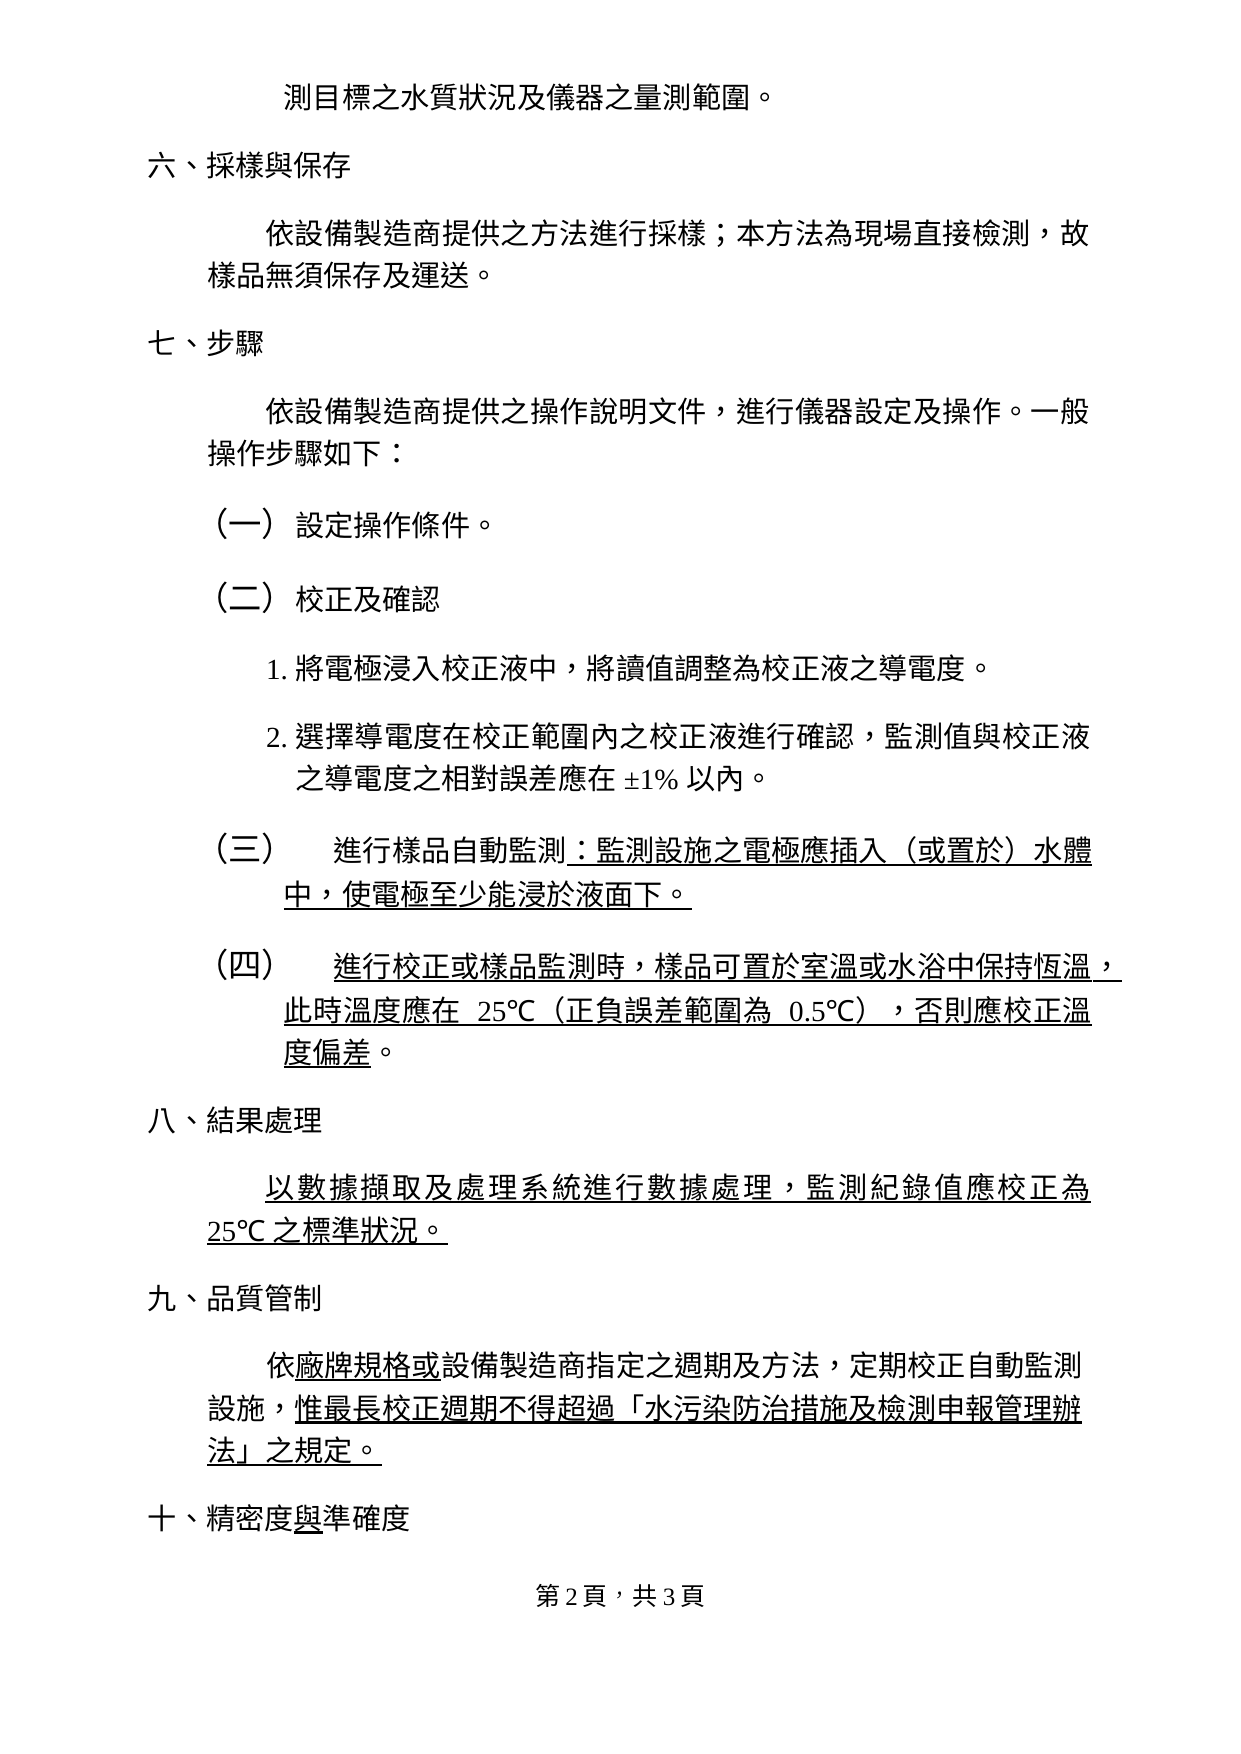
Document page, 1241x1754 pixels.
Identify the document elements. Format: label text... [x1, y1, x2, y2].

text 依設備製造商提供之方法進行採樣；本方法為現場直接檢測，故樣品無須保存及運送。 [207, 210, 1092, 295]
text 六、採樣與保存 [148, 143, 1092, 185]
list 設定操作條件。 [195, 498, 1092, 546]
text 以數據擷取及處理系統進行數據處理，監測紀錄值應校正為 25℃ 之標準狀況。 [207, 1165, 1092, 1250]
text 1. 將電極浸入校正液中，將讀值調整為校正液之導電度。 [266, 645, 1092, 688]
text 依廠牌規格或設備製造商指定之週期及方法，定期校正自動監測設施，惟最長校正週期不得超過「水污染防治措施及檢測申報管理辦法」之規定。 [207, 1343, 1092, 1470]
text 八、結果處理 [148, 1097, 1092, 1140]
list 進行校正或樣品監測時，樣品可置於室溫或水浴中保持恆溫，此時溫度應在 25℃（正負誤差範圍為 0.5℃），否則應校正溫度偏差。 [195, 939, 1092, 1072]
text 2. 選擇導電度在校正範圍內之校正液進行確認，監測值與校正液之導電度之相對誤差應在 ±1% 以內。 [266, 713, 1092, 798]
text 七、步驟 [148, 320, 1092, 363]
list 測目標之水質狀況及儀器之量測範圍。 [195, 75, 1092, 117]
list 進行樣品自動監測：監測設施之電極應插入（或置於）水體中，使電極至少能浸於液面下。 [195, 823, 1092, 914]
text 九、品質管制 [148, 1275, 1092, 1317]
text 十、精密度與準確度 [148, 1495, 1092, 1537]
text 依設備製造商提供之操作說明文件，進行儀器設定及操作。一般操作步驟如下： [207, 388, 1092, 473]
list 校正及確認 [195, 572, 1092, 620]
